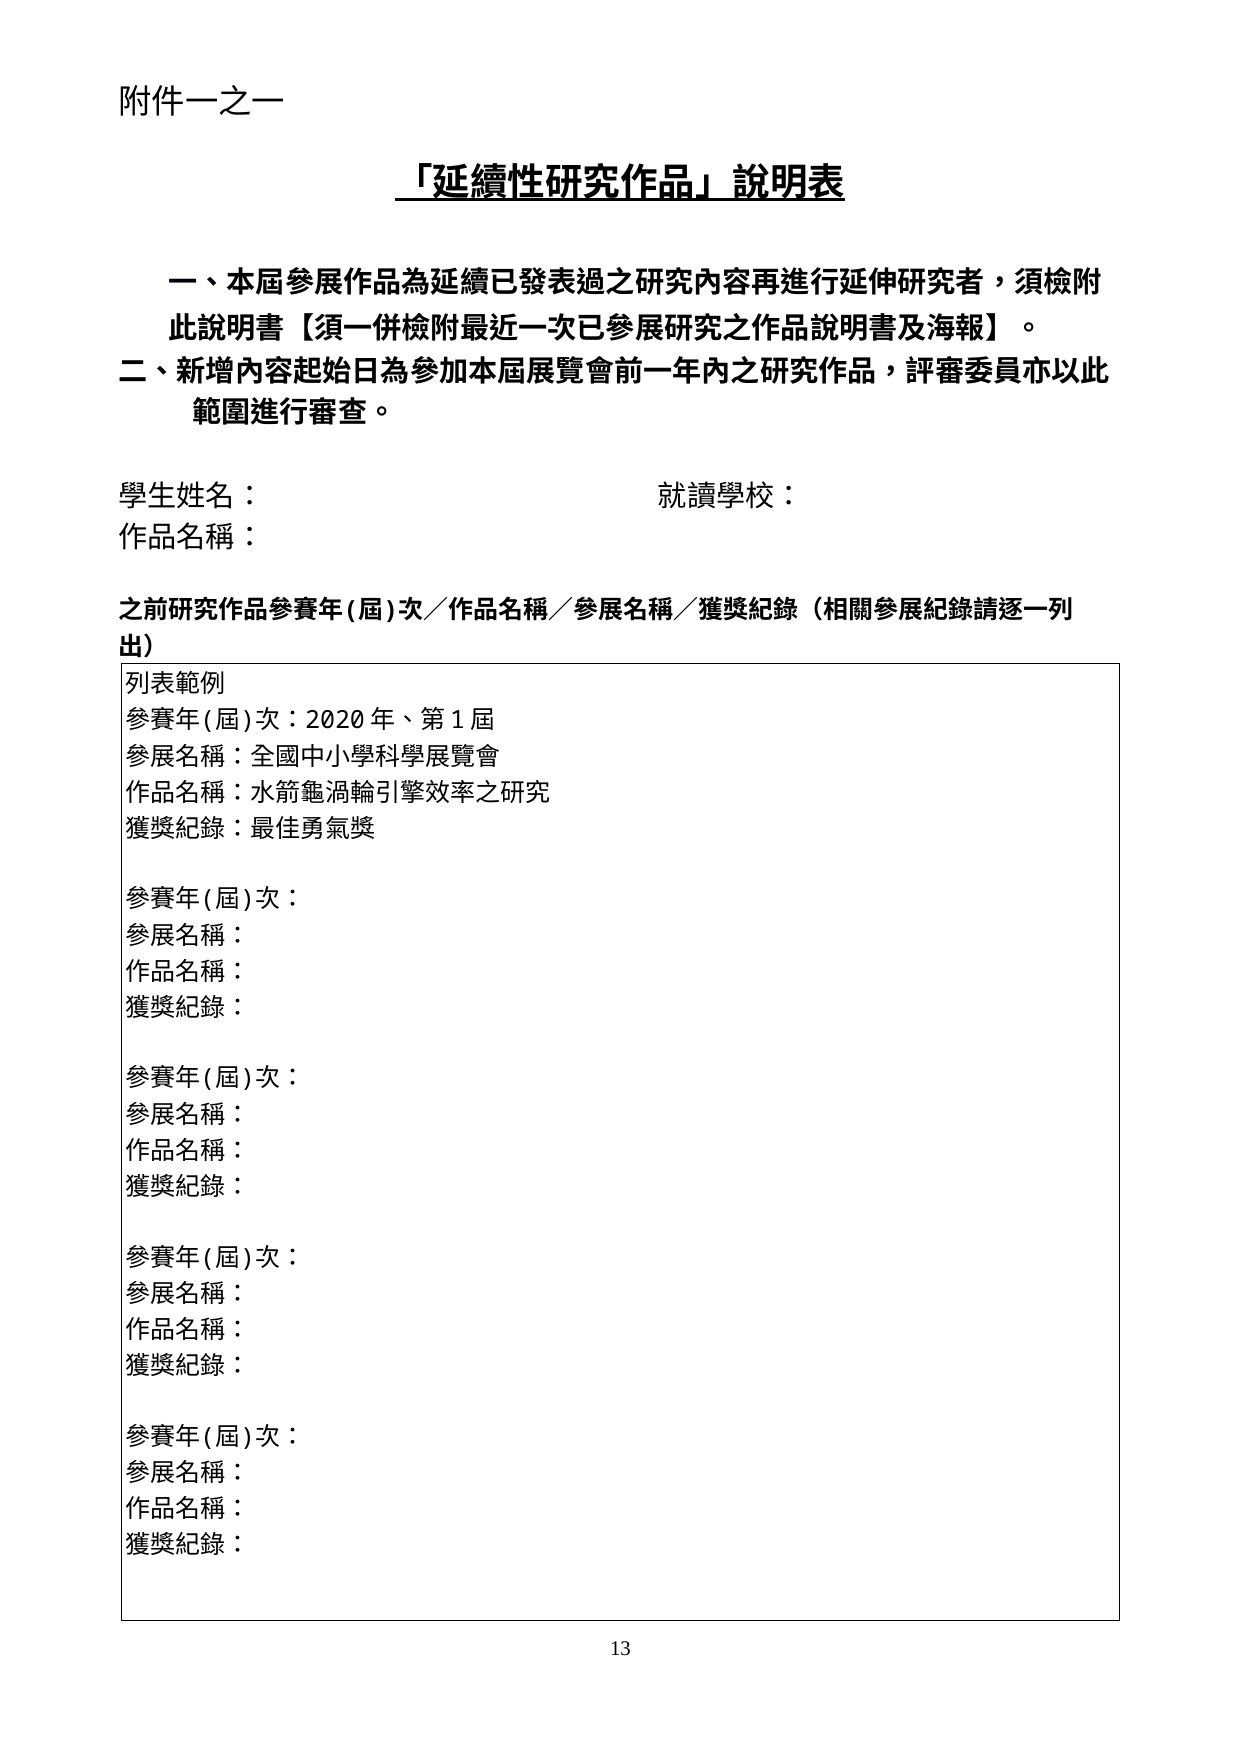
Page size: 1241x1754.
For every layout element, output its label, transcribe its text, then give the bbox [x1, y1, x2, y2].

text 附件一之一 [118, 75, 1122, 123]
table_header 列表範例 參賽年(屆)次：2020年、第1屆 參展名稱：全國中小學科學展覽會 作品名稱：水箭龜渦輪引擎效率之研究 獲獎紀錄：最佳勇氣獎 參賽年(屆)次： 參展名稱： 作品名稱： 獲獎紀錄： 參賽年(屆)次： 參展名稱： 作品名稱： 獲獎紀錄： 參賽年(屆)次： 參展名稱： 作品名稱： 獲獎紀錄： 參賽年(屆)次： 參展名稱： 作品名稱： 獲獎紀錄： [122, 664, 1119, 1620]
list 本屆參展作品為延續已發表過之研究內容再進行延伸研究者，須檢附此說明書【須一併檢附最近一次已參展研究之作品說明書及海報】。 [168, 256, 1122, 348]
text 二、新增內容起始日為參加本屆展覽會前一年內之研究作品，評審委員亦以此範圍進行審查。 [118, 348, 1122, 431]
text 學生姓名： 就讀學校： [118, 473, 1122, 514]
text 之前研究作品參賽年(屆)次／作品名稱／參展名稱／獲獎紀錄（相關參展紀錄請逐一列出） [118, 590, 1122, 662]
text 「延續性研究作品」說明表 [118, 152, 1122, 206]
text 作品名稱： [118, 514, 1122, 556]
